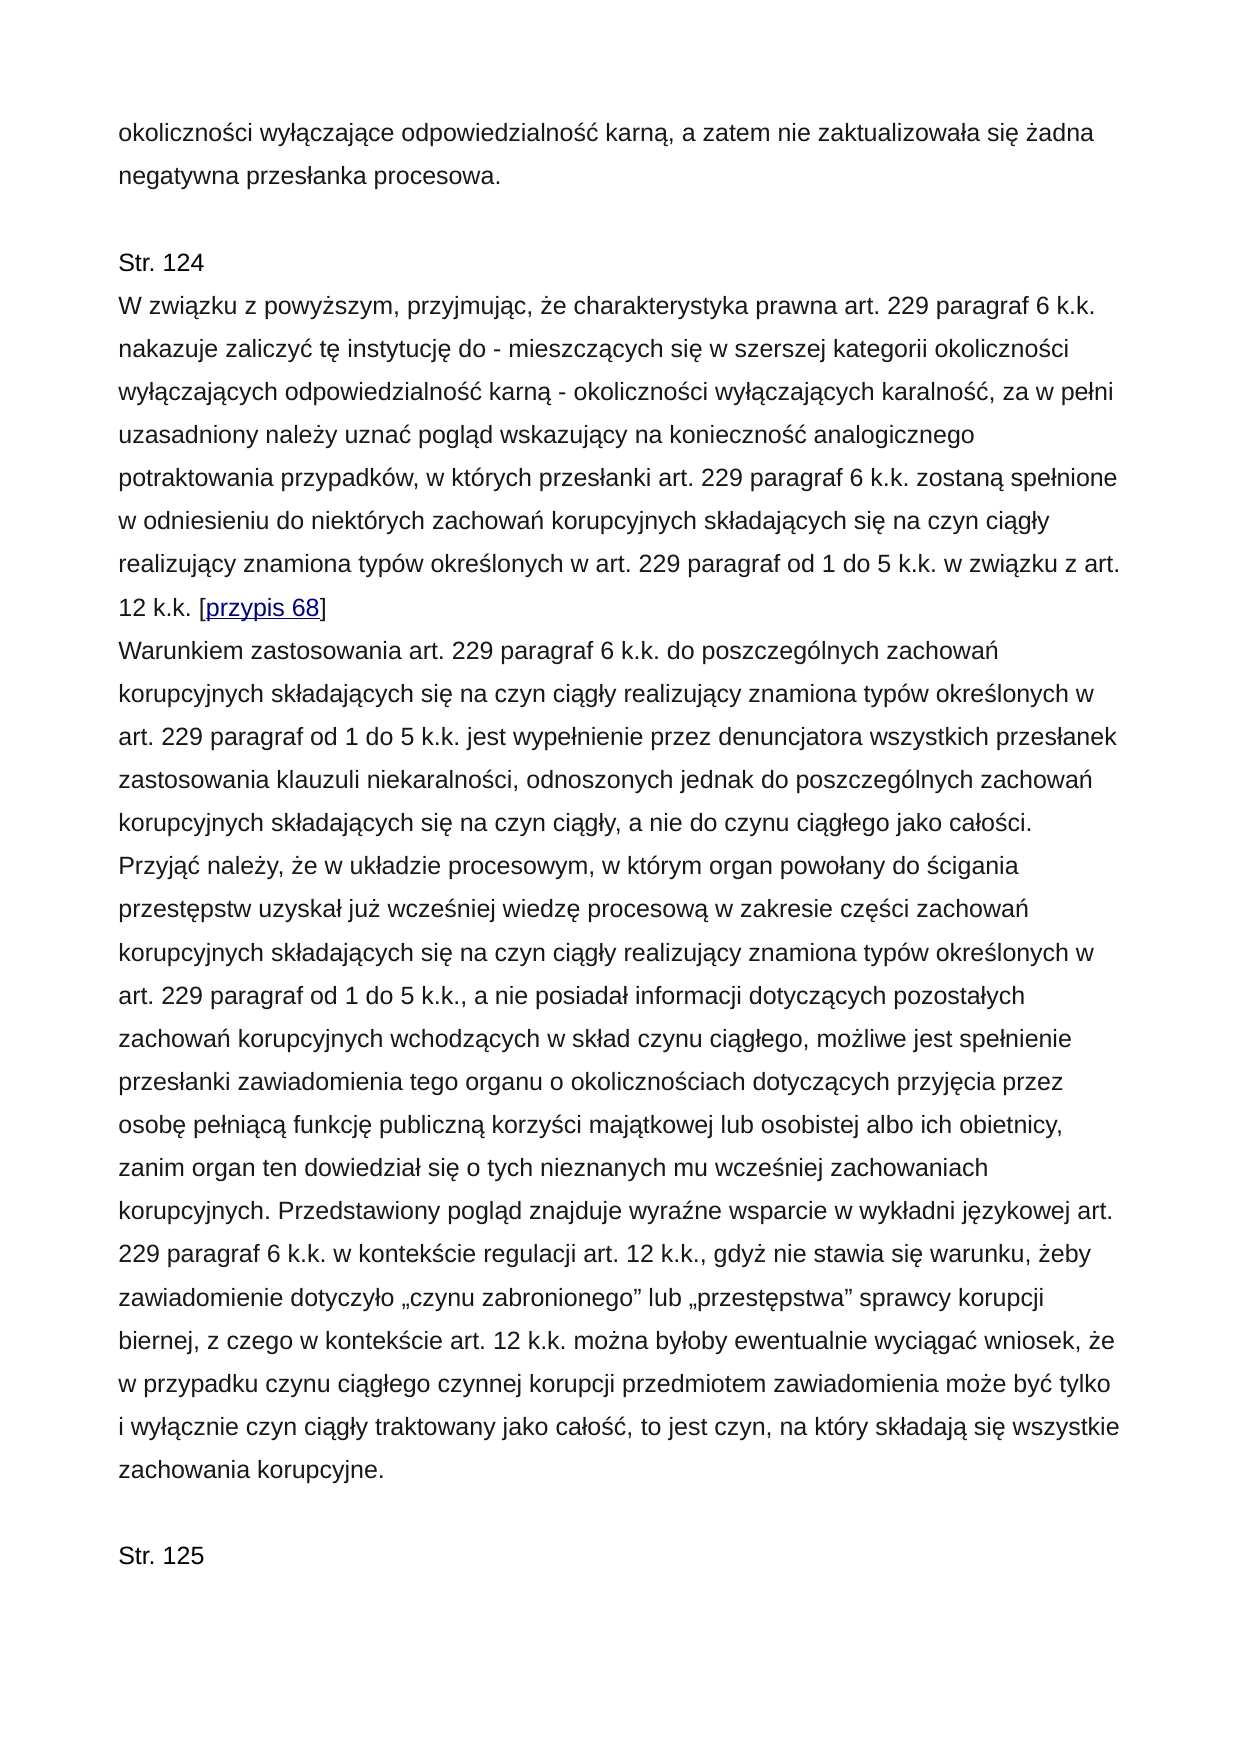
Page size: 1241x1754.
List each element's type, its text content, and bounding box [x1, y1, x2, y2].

text Warunkiem zastosowania art. 229 paragraf 6 k.k. do poszczególnych zachowań korupcyjnych składających się na czyn ciągły realizujący znamiona typów określonych w art. 229 paragraf od 1 do 5 k.k. jest wypełnienie przez denuncjatora wszystkich przesłanek zastosowania klauzuli niekaralności, odnoszonych jednak do poszczególnych zachowań korupcyjnych składających się na czyn ciągły, a nie do czynu ciągłego jako całości. Przyjąć należy, że w układzie procesowym, w którym organ powołany do ścigania przestępstw uzyskał już wcześniej wiedzę procesową w zakresie części zachowań korupcyjnych składających się na czyn ciągły realizujący znamiona typów określonych w art. 229 paragraf od 1 do 5 k.k., a nie posiadał informacji dotyczących pozostałych zachowań korupcyjnych wchodzących w skład czynu ciągłego, możliwe jest spełnienie przesłanki zawiadomienia tego organu o okolicznościach dotyczących przyjęcia przez osobę pełniącą funkcję publiczną korzyści majątkowej lub osobistej albo ich obietnicy, zanim organ ten dowiedział się o tych nieznanych mu wcześniej zachowaniach korupcyjnych. Przedstawiony pogląd znajduje wyraźne wsparcie w wykładni językowej art. 229 paragraf 6 k.k. w kontekście regulacji art. 12 k.k., gdyż nie stawia się warunku, żeby zawiadomienie dotyczyło „czynu zabronionego” lub „przestępstwa” sprawcy korupcji biernej, z czego w kontekście art. 12 k.k. można byłoby ewentualnie wyciągać wniosek, że w przypadku czynu ciągłego czynnej korupcji przedmiotem zawiadomienia może być tylko i wyłącznie czyn ciągły traktowany jako całość, to jest czyn, na który składają się wszystkie zachowania korupcyjne. [118, 636, 1122, 1484]
text okoliczności wyłączające odpowiedzialność karną, a zatem nie zaktualizowała się żadna negatywna przesłanka procesowa. [118, 118, 1122, 190]
text W związku z powyższym, przyjmując, że charakterystyka prawna art. 229 paragraf 6 k.k. nakazuje zaliczyć tę instytucję do - mieszczących się w szerszej kategorii okoliczności wyłączających odpowiedzialność karną - okoliczności wyłączających karalność, za w pełni uzasadniony należy uznać pogląd wskazujący na konieczność analogicznego potraktowania przypadków, w których przesłanki art. 229 paragraf 6 k.k. zostaną spełnione w odniesieniu do niektórych zachowań korupcyjnych składających się na czyn ciągły realizujący znamiona typów określonych w art. 229 paragraf od 1 do 5 k.k. w związku z art. 12 k.k. [przypis 68] [118, 291, 1122, 621]
text Str. 124 [118, 247, 1122, 276]
text Str. 125 [118, 1541, 1122, 1570]
